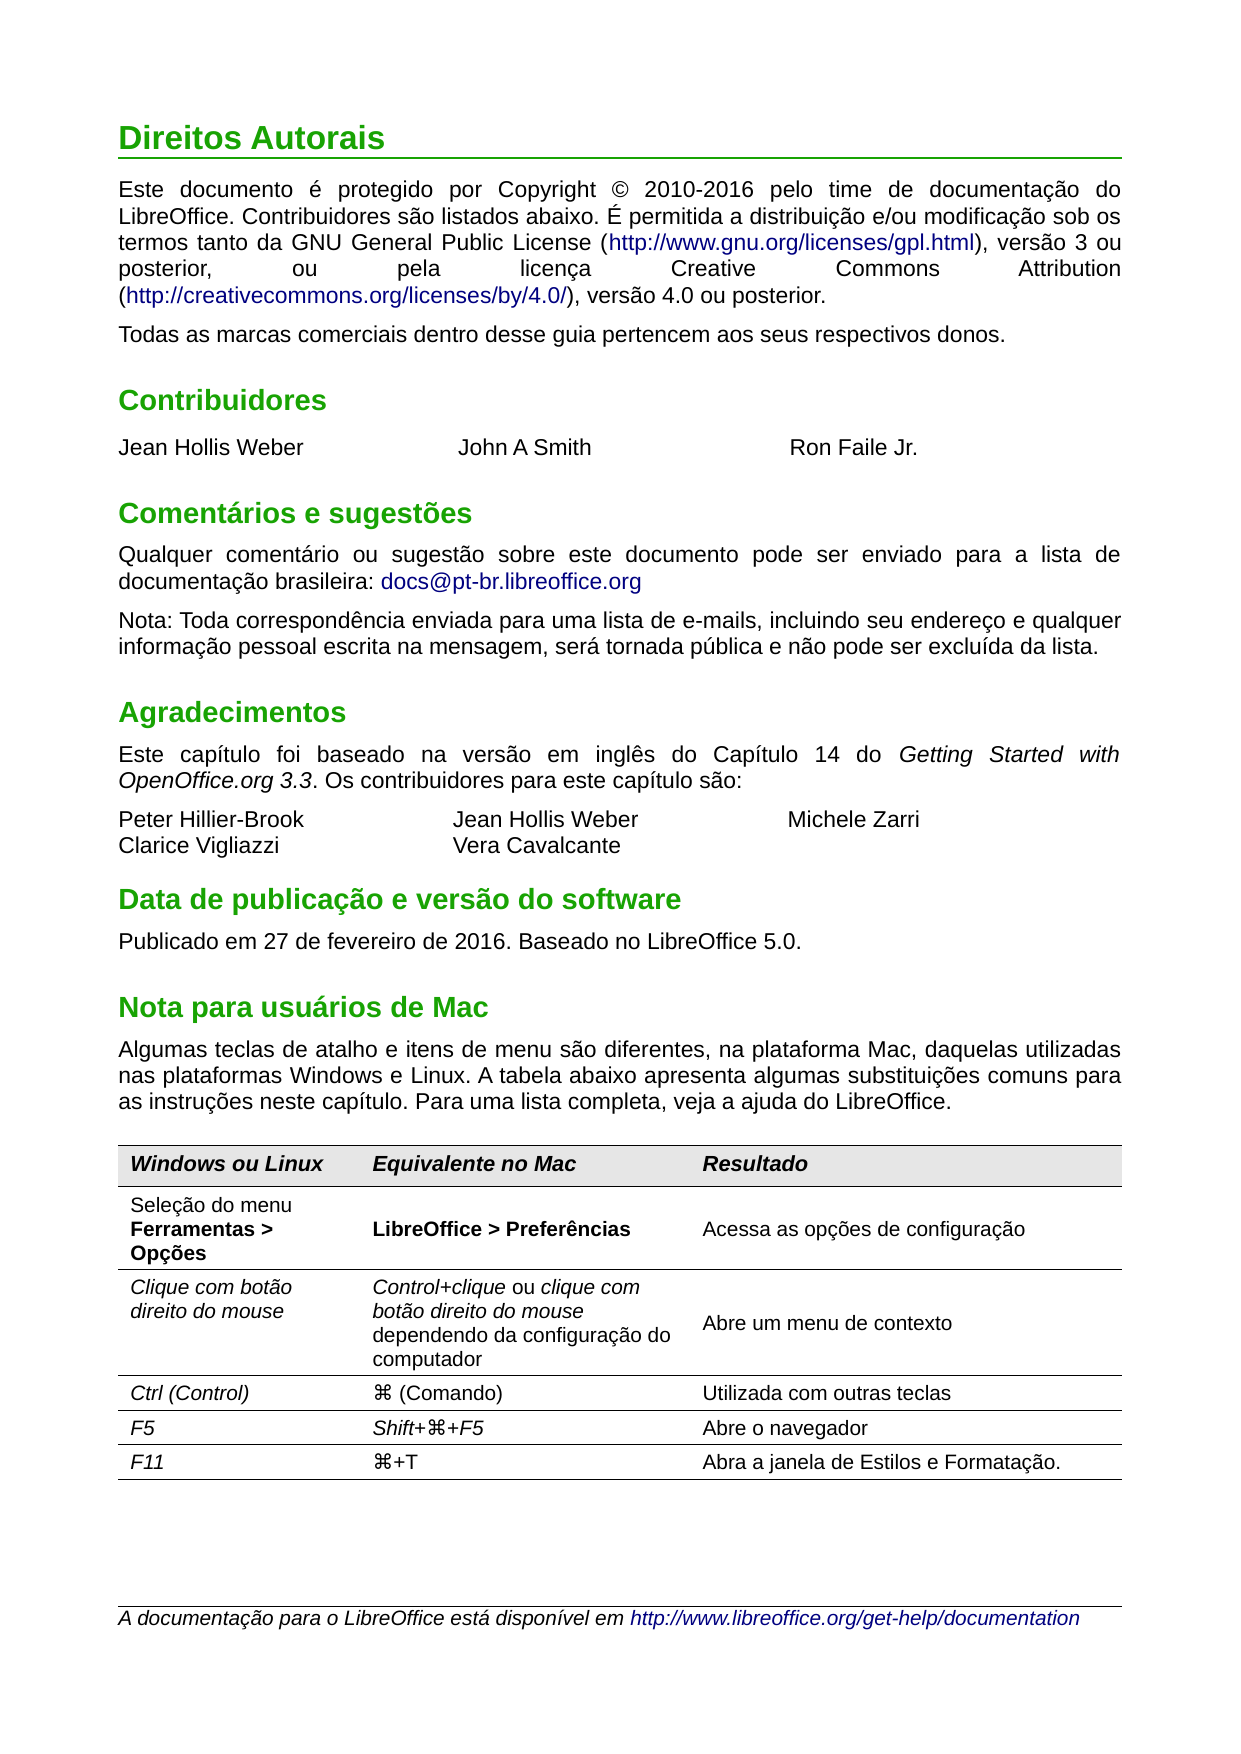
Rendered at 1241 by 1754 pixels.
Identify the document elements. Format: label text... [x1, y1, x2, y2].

table_header Equivalente no Mac [360, 1146, 690, 1186]
text Este documento é protegido por Copyright © 2010-2016 pelo time de documentação do LibreOffice. Contribuidores são listados abaixo. É permitida a distribuição e/ou modificação sob os termos tanto da GNU General Public License (http://www.gnu.org/licenses/gpl.html), versão 3 ou posterior, ou pela licença Creative Commons Attribution (http://creativecommons.org/licenses/by/4.0/), versão 4.0 ou posterior. [118, 176, 1122, 308]
text Qualquer comentário ou sugestão sobre este documento pode ser enviado para a lista de documentação brasileira: docs@pt-br.libreoffice.org [118, 541, 1122, 594]
table_cell [788, 833, 1122, 859]
table_header Resultado [690, 1146, 1122, 1186]
subtitle Comentários e sugestões [118, 496, 1122, 530]
table_cell Abra a janela de Estilos e Formatação. [690, 1445, 1122, 1479]
table_header Jean Hollis Weber [118, 434, 458, 461]
table_cell Acessa as opções de configuração [690, 1187, 1122, 1269]
text Nota: Toda correspondência enviada para uma lista de e-mails, incluindo seu endereço e qualquer informação pessoal escrita na mensagem, será tornada pública e não pode ser excluída da lista. [118, 607, 1122, 659]
table_cell Seleção do menu Ferramentas > Opções [118, 1187, 360, 1269]
subtitle Nota para usuários de Mac [118, 990, 1122, 1024]
text Algumas teclas de atalho e itens de menu são diferentes, na plataforma Mac, daquelas utilizadas nas plataformas Windows e Linux. A tabela abaixo apresenta algumas substituições comuns para as instruções neste capítulo. Para uma lista completa, veja a ajuda do LibreOffice. [118, 1036, 1122, 1114]
table_cell LibreOffice > Preferências [360, 1187, 690, 1269]
text Todas as marcas comerciais dentro desse guia pertencem aos seus respectivos donos. [118, 321, 1122, 347]
table_cell Abre um menu de contexto [690, 1270, 1122, 1375]
table_cell ⌘+T [360, 1445, 690, 1479]
subtitle Direitos Autorais [118, 118, 1122, 157]
subtitle Data de publicação e versão do software [118, 882, 1122, 916]
table_cell F11 [118, 1445, 360, 1479]
table_cell F5 [118, 1411, 360, 1444]
table_cell ⌘ (Comando) [360, 1376, 690, 1410]
table_cell Clique com botão direito do mouse [118, 1270, 360, 1375]
table_header Ron Faile Jr. [789, 434, 1122, 461]
table_cell Utilizada com outras teclas [690, 1376, 1122, 1410]
table_header Jean Hollis Weber [453, 806, 787, 832]
table_header Peter Hillier-Brook [118, 806, 453, 832]
table_cell Clarice Vigliazzi [118, 833, 453, 859]
table_cell Abre o navegador [690, 1411, 1122, 1444]
table_cell Ctrl (Control) [118, 1376, 360, 1410]
table_cell Shift+⌘+F5 [360, 1411, 690, 1444]
table_cell Vera Cavalcante [453, 833, 787, 859]
text Este capítulo foi baseado na versão em inglês do Capítulo 14 do Getting Started with OpenOffice.org 3.3. Os contribuidores para este capítulo são: [118, 741, 1122, 793]
table_header Michele Zarri [788, 806, 1122, 832]
subtitle Contribuidores [118, 383, 1122, 417]
table_header John A Smith [458, 434, 789, 461]
subtitle Agradecimentos [118, 696, 1122, 729]
table_cell Control+clique ou clique com botão direito do mouse dependendo da configuração do computador [360, 1270, 690, 1375]
text Publicado em 27 de fevereiro de 2016. Baseado no LibreOffice 5.0. [118, 928, 1122, 954]
table_header Windows ou Linux [118, 1146, 360, 1186]
